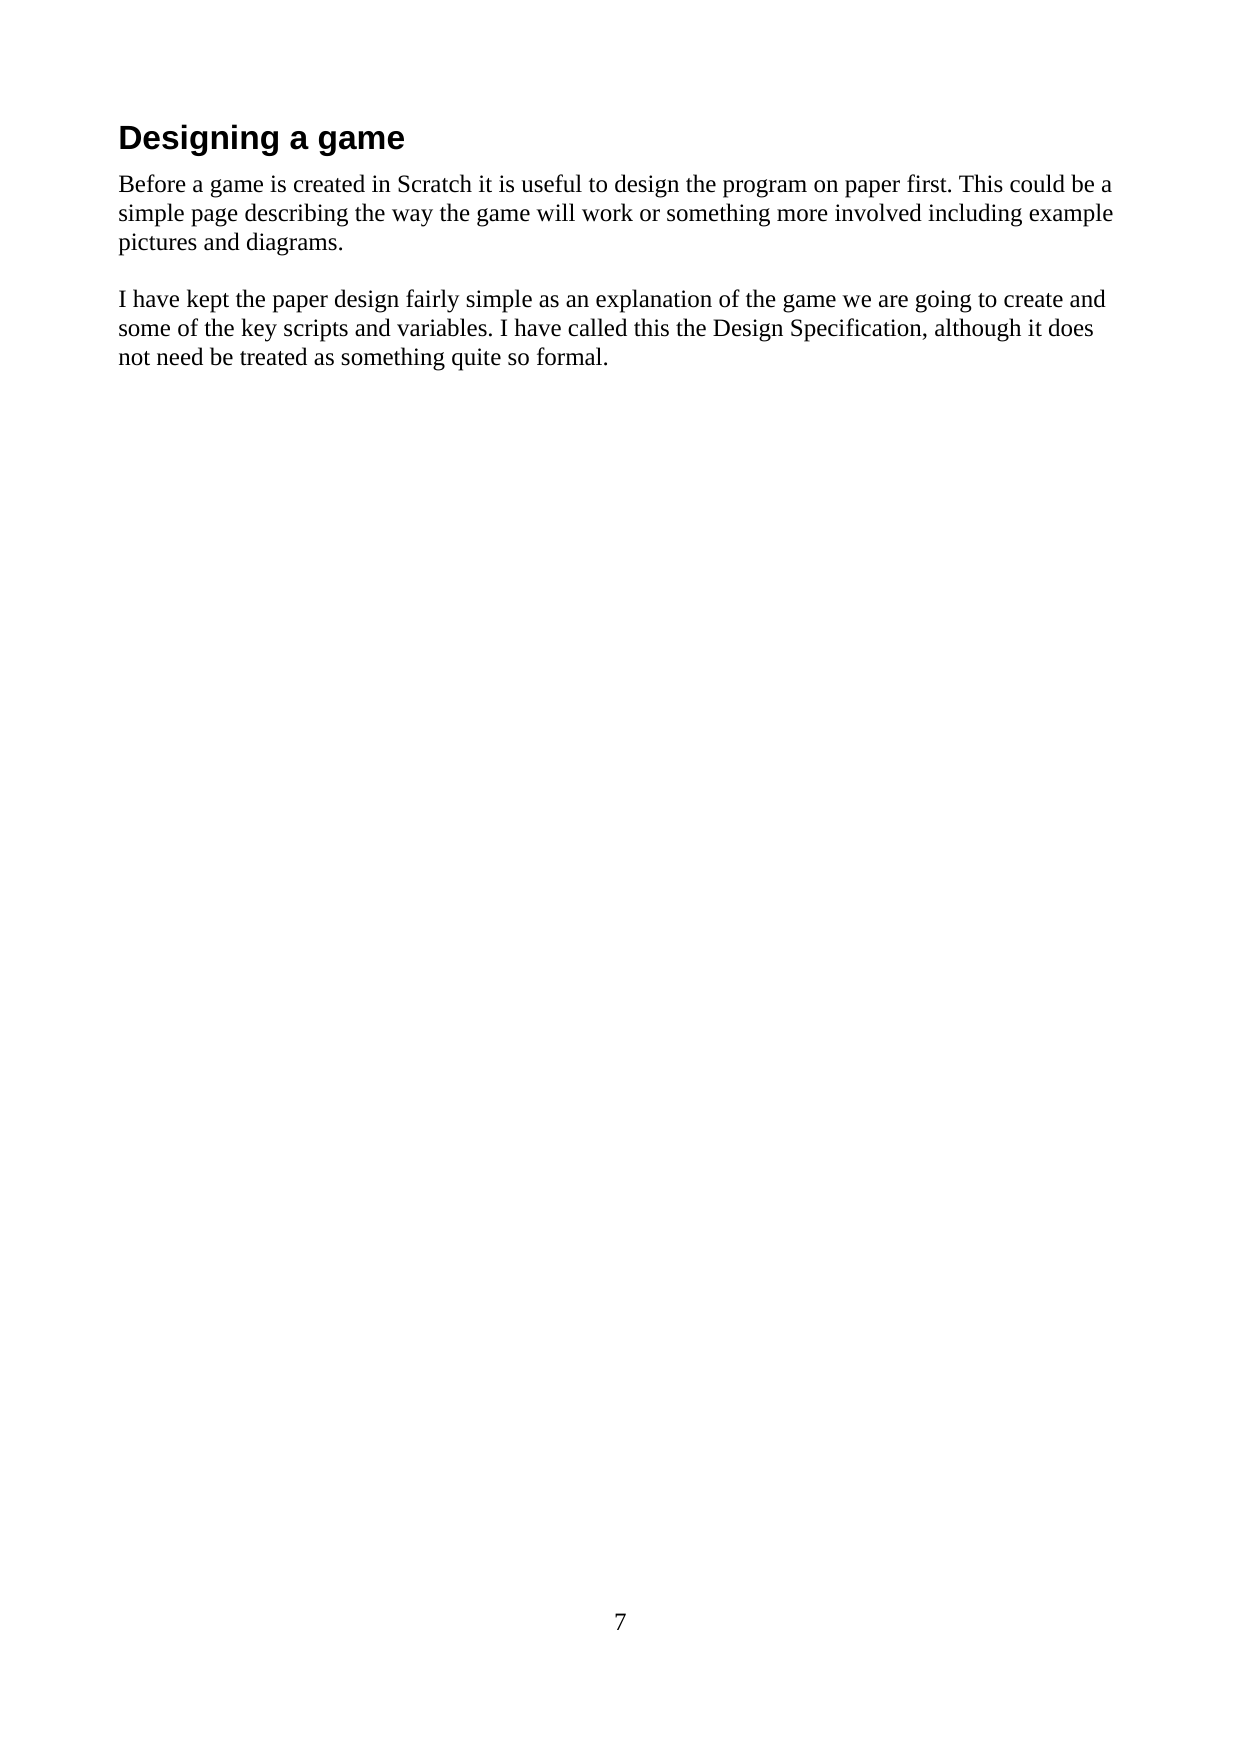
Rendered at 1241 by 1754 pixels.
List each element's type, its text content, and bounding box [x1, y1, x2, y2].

text I have kept the paper design fairly simple as an explanation of the game we are going to create and some of the key scripts and variables. I have called this the Design Specification, although it does not need be treated as something quite so formal. [118, 284, 1122, 371]
subtitle Designing a game [118, 118, 1122, 157]
text Before a game is created in Scratch it is useful to design the program on paper first. This could be a simple page describing the way the game will work or something more involved including example pictures and diagrams. [118, 169, 1122, 256]
